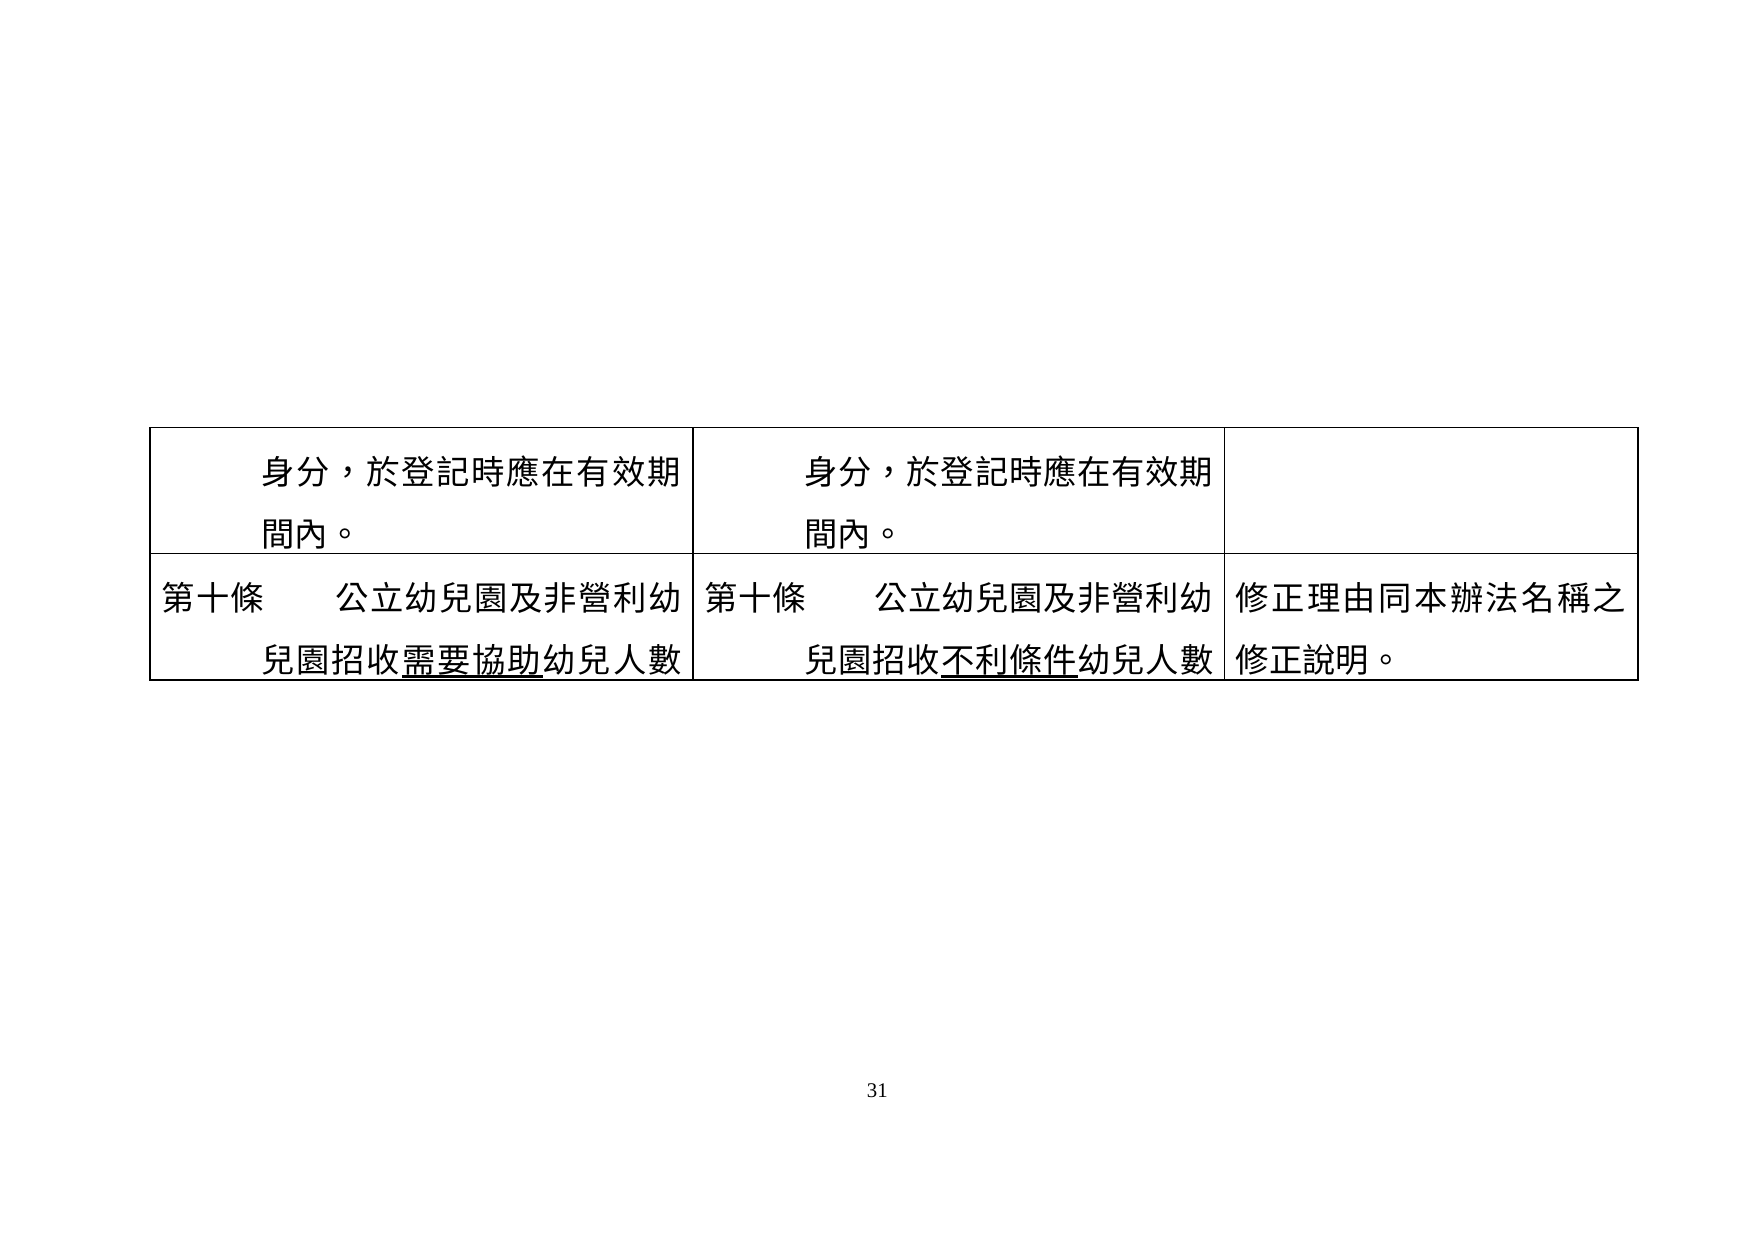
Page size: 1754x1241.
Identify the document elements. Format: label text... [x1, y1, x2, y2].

table_cell [1225, 428, 1637, 553]
table_cell 身分，於登記時應在有效期間內。 [151, 428, 692, 553]
table_cell 身分，於登記時應在有效期間內。 [694, 428, 1224, 553]
table_cell 第十條 公立幼兒園及非營利幼兒園招收不利條件幼兒人數 [694, 554, 1224, 679]
table_cell 修正理由同本辦法名稱之修正說明。 [1225, 554, 1637, 679]
table_cell 第十條 公立幼兒園及非營利幼兒園招收需要協助幼兒人數 [151, 554, 692, 679]
